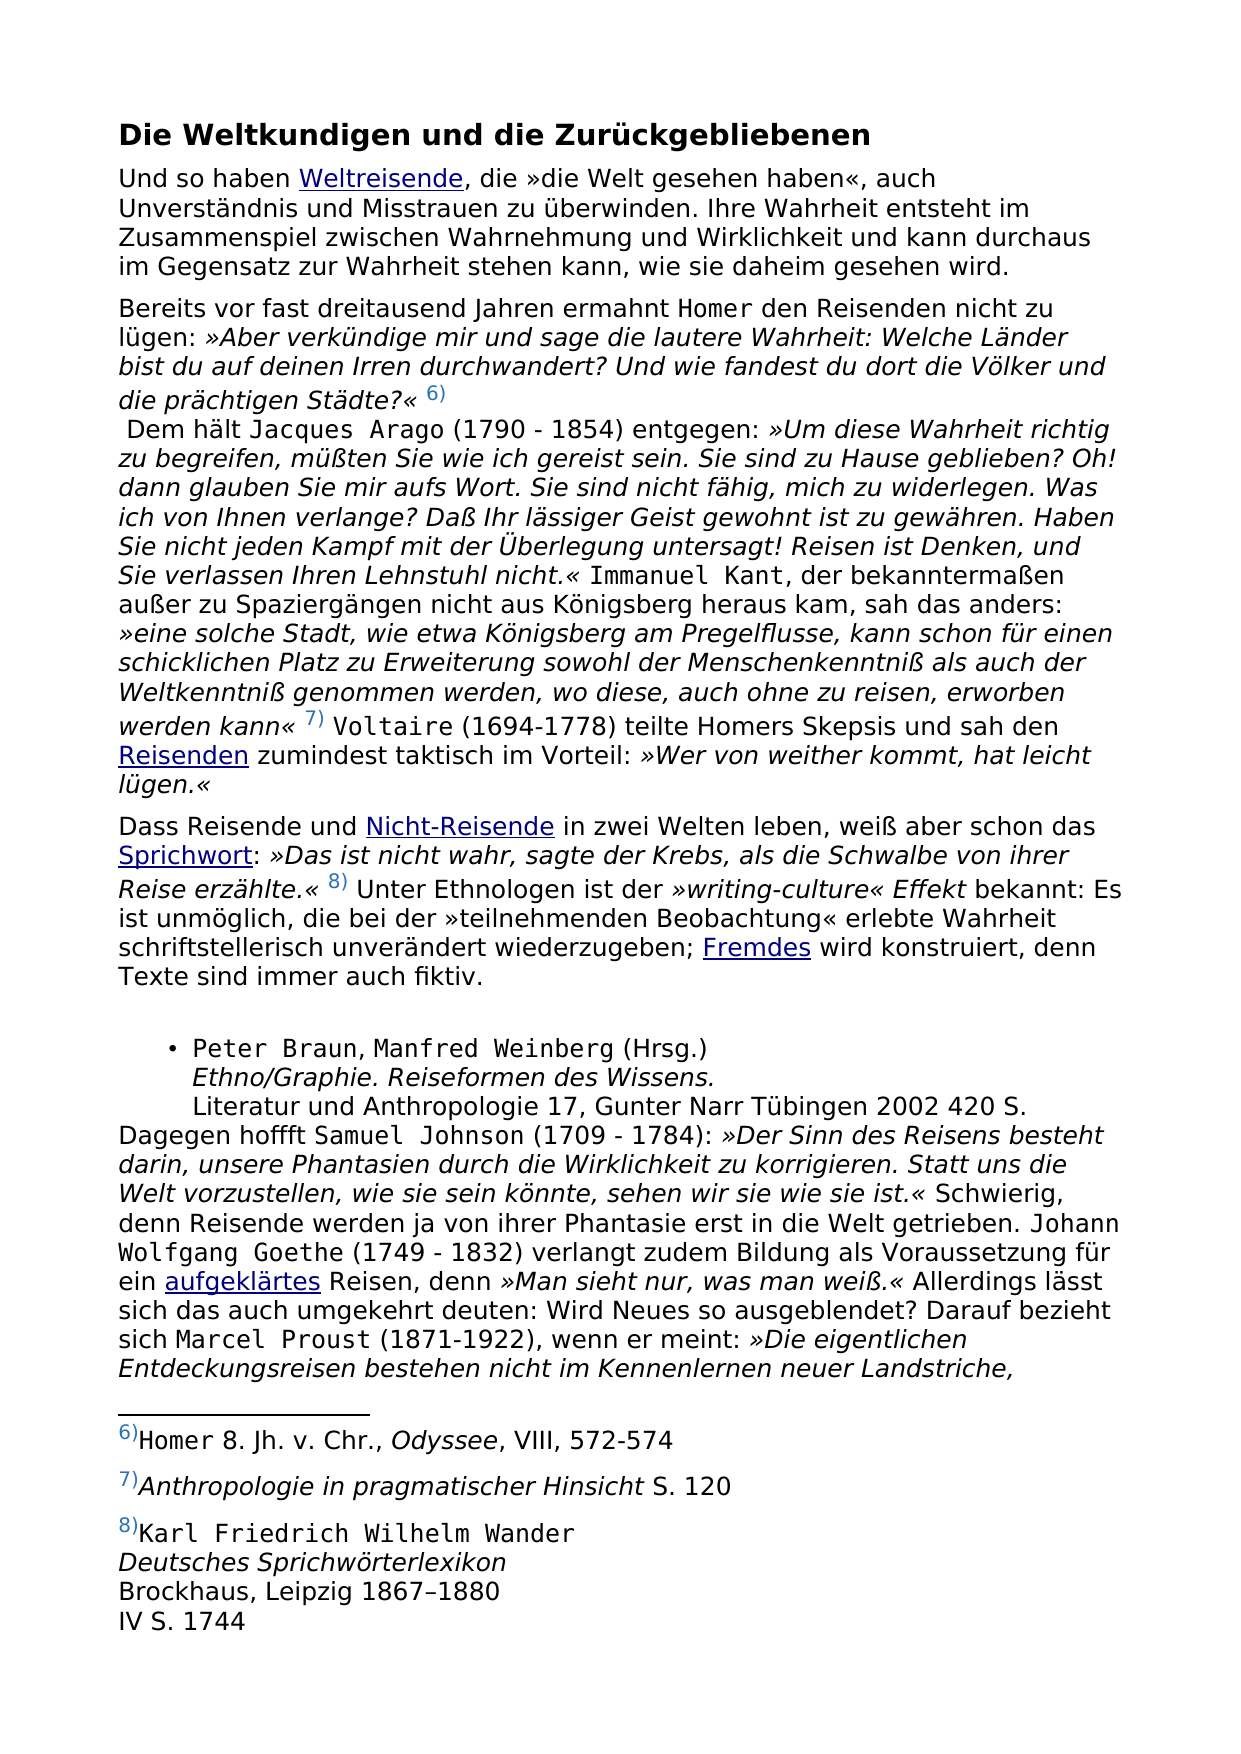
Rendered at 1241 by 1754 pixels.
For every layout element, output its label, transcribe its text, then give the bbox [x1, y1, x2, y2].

text Und so haben Weltreisende, die »die Welt gesehen haben«, auch Unverständnis und Misstrauen zu überwinden. Ihre Wahrheit entsteht im Zusammenspiel zwischen Wahrnehmung und Wirklichkeit und kann durchaus im Gegensatz zur Wahrheit stehen kann, wie sie daheim gesehen wird. [118, 164, 1122, 281]
text Homer 8. Jh. v. Chr., Odyssee, VIII, 572-574 [118, 1421, 1122, 1455]
text Bereits vor fast dreitausend Jahren ermahnt Homer den Reisenden nicht zu lügen: »Aber verkündige mir und sage die lautere Wahrheit: Welche Länder bist du auf deinen Irren durchwandert? Und wie fandest du dort die Völker und die prächtigen Städte?« Dem hält Jacques Arago (1790 - 1854) entgegen: »Um diese Wahrheit richtig zu begreifen, müßten Sie wie ich gereist sein. Sie sind zu Hause geblieben? Oh! dann glauben Sie mir aufs Wort. Sie sind nicht fähig, mich zu widerlegen. Was ich von Ihnen verlange? Daß Ihr lässiger Geist gewohnt ist zu gewähren. Haben Sie nicht jeden Kampf mit der Überlegung untersagt! Reisen ist Denken, und Sie verlassen Ihren Lehnstuhl nicht.« Immanuel Kant, der bekanntermaßen außer zu Spaziergängen nicht aus Königsberg heraus kam, sah das anders: »eine solche Stadt, wie etwa Königsberg am Pregelflusse, kann schon für einen schicklichen Platz zu Erweiterung sowohl der Menschenkenntniß als auch der Weltkenntniß genommen werden, wo diese, auch ohne zu reisen, erworben werden kann« Voltaire (1694-1778) teilte Homers Skepsis und sah den Reisenden zumindest taktisch im Vorteil: »Wer von weither kommt, hat leicht lügen.« [118, 294, 1122, 799]
text Dagegen hoffft Samuel Johnson (1709 - 1784): »Der Sinn des Reisens besteht darin, unsere Phantasien durch die Wirklichkeit zu korrigieren. Statt uns die Welt vorzustellen, wie sie sein könnte, sehen wir sie wie sie ist.« Schwierig, denn Reisende werden ja von ihrer Phantasie erst in die Welt getrieben. Johann Wolfgang Goethe (1749 - 1832) verlangt zudem Bildung als Voraussetzung für ein aufgeklärtes Reisen, denn »Man sieht nur, was man weiß.« Allerdings lässt sich das auch umgekehrt deuten: Wird Neues so ausgeblendet? Darauf bezieht sich Marcel Proust (1871-1922), wenn er meint: »Die eigentlichen Entdeckungsreisen bestehen nicht im Kennenlernen neuer Landstriche, [118, 1121, 1122, 1384]
text Karl Friedrich Wilhelm Wander Deutsches Sprichwörterlexikon Brockhaus, Leipzig 1867–1880 IV S. 1744 [118, 1514, 1122, 1636]
list Peter Braun, Manfred Weinberg (Hrsg.) Ethno/Graphie. Reiseformen des Wissens. Literatur und Anthropologie 17, Gunter Narr Tübingen 2002 420 S. [177, 1034, 1122, 1121]
text Dass Reisende und Nicht-Reisende in zwei Welten leben, weiß aber schon das Sprichwort: »Das ist nicht wahr, sagte der Krebs, als die Schwalbe von ihrer Reise erzählte.« Unter Ethnologen ist der »writing-culture« Effekt bekannt: Es ist unmöglich, die bei der »teilnehmenden Beobachtung« erlebte Wahrheit schriftstellerisch unverändert wiederzugeben; Fremdes wird konstruiert, denn Texte sind immer auch fiktiv. [118, 812, 1122, 992]
subtitle Die Weltkundigen und die Zurückgebliebenen [118, 118, 1122, 152]
text Anthropologie in pragmatischer Hinsicht S. 120 [118, 1468, 1122, 1502]
